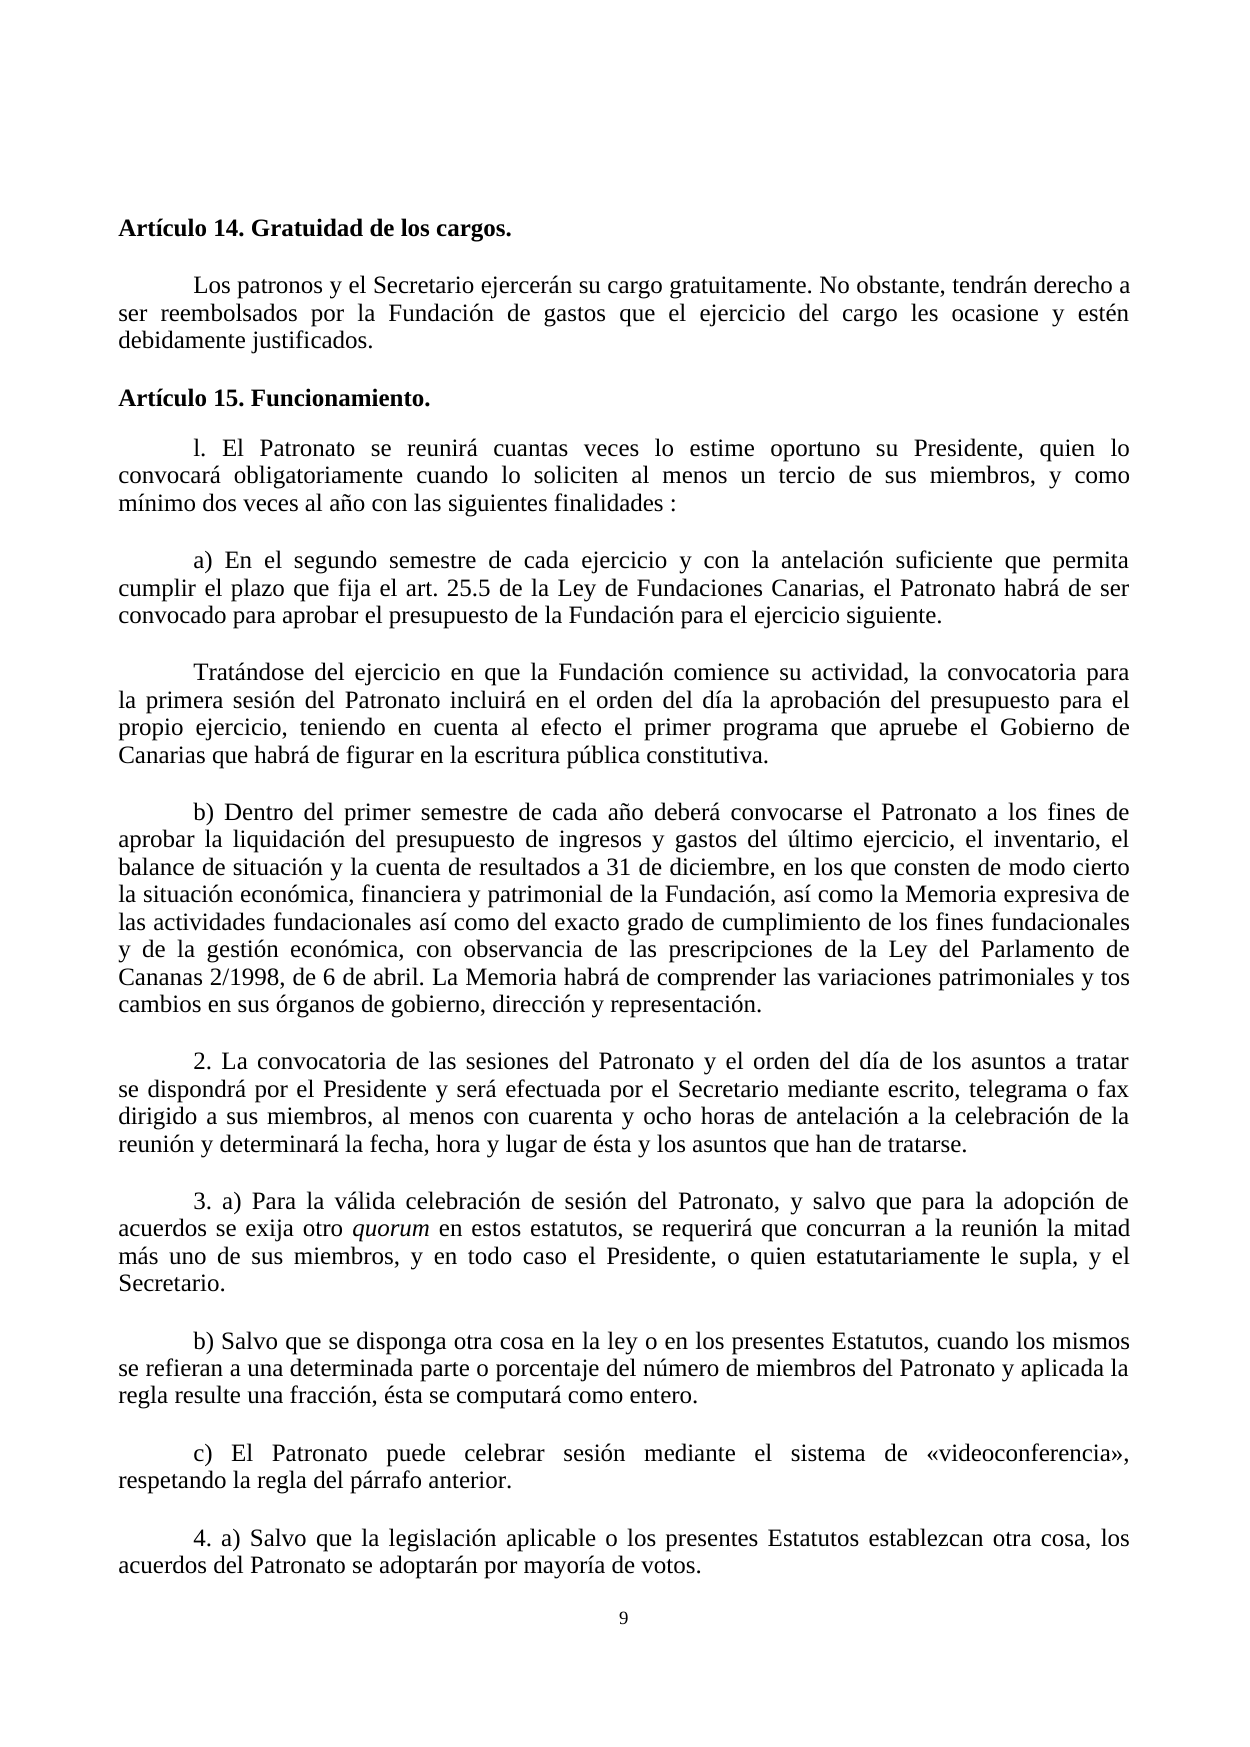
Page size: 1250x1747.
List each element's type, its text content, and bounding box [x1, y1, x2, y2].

text Tratándose del ejercicio en que la Fundación comience su actividad, la convocatoria para la primera sesión del Patronato incluirá en el orden del día la aprobación del presupuesto para el propio ejercicio, teniendo en cuenta al efecto el primer programa que apruebe el Gobierno de Canarias que habrá de figurar en la escritura pública constitutiva. [118, 657, 1131, 768]
text b) Salvo que se disponga otra cosa en la ley o en los presentes Estatutos, cuando los mismos se refieran a una determinada parte o porcentaje del número de miembros del Patronato y aplicada la regla resulte una fracción, ésta se computará como entero. [118, 1326, 1131, 1409]
text 4. a) Salvo que la legislación aplicable o los presentes Estatutos establezcan otra cosa, los acuerdos del Patronato se adoptarán por mayoría de votos. [118, 1523, 1131, 1579]
text Artículo 15. Funcionamiento. [118, 383, 1131, 411]
text 2. La convocatoria de las sesiones del Patronato y el orden del día de los asuntos a tratar se dispondrá por el Presidente y será efectuada por el Secretario mediante escrito, telegrama o fax dirigido a sus miembros, al menos con cuarenta y ocho horas de antelación a la celebración de la reunión y determinará la fecha, hora y lugar de ésta y los asuntos que han de tratarse. [118, 1046, 1131, 1157]
text 3. a) Para la válida celebración de sesión del Patronato, y salvo que para la adopción de acuerdos se exija otro quorum en estos estatutos, se requerirá que concurran a la reunión la mitad más uno de sus miembros, y en todo caso el Presidente, o quien estatutariamente le supla, y el Secretario. [118, 1186, 1131, 1297]
text c) El Patronato puede celebrar sesión mediante el sistema de «videoconferencia», respetando la regla del párrafo anterior. [118, 1438, 1131, 1494]
text l. El Patronato se reunirá cuantas veces lo estime oportuno su Presidente, quien lo convocará obligatoriamente cuando lo soliciten al menos un tercio de sus miembros, y como mínimo dos veces al año con las siguientes finalidades : [118, 433, 1131, 516]
text Artículo 14. Gratuidad de los cargos. [118, 213, 1131, 242]
text b) Dentro del primer semestre de cada año deberá convocarse el Patronato a los fines de aprobar la liquidación del presupuesto de ingresos y gastos del último ejercicio, el inventario, el balance de situación y la cuenta de resultados a 31 de diciembre, en los que consten de modo cierto la situación económica, financiera y patrimonial de la Fundación, así como la Memoria expresiva de las actividades fundacionales así como del exacto grado de cumplimiento de los fines fundacionales y de la gestión económica, con observancia de las prescripciones de la Ley del Parlamento de Cananas 2/1998, de 6 de abril. La Memoria habrá de comprender las variaciones patrimoniales y tos cambios en sus órganos de gobierno, dirección y representación. [118, 797, 1131, 1018]
text Los patronos y el Secretario ejercerán su cargo gratuitamente. No obstante, tendrán derecho a ser reembolsados por la Fundación de gastos que el ejercicio del cargo les ocasione y estén debidamente justificados. [118, 270, 1131, 354]
text a) En el segundo semestre de cada ejercicio y con la antelación suficiente que permita cumplir el plazo que fija el art. 25.5 de la Ley de Fundaciones Canarias, el Patronato habrá de ser convocado para aprobar el presupuesto de la Fundación para el ejercicio siguiente. [118, 545, 1131, 629]
